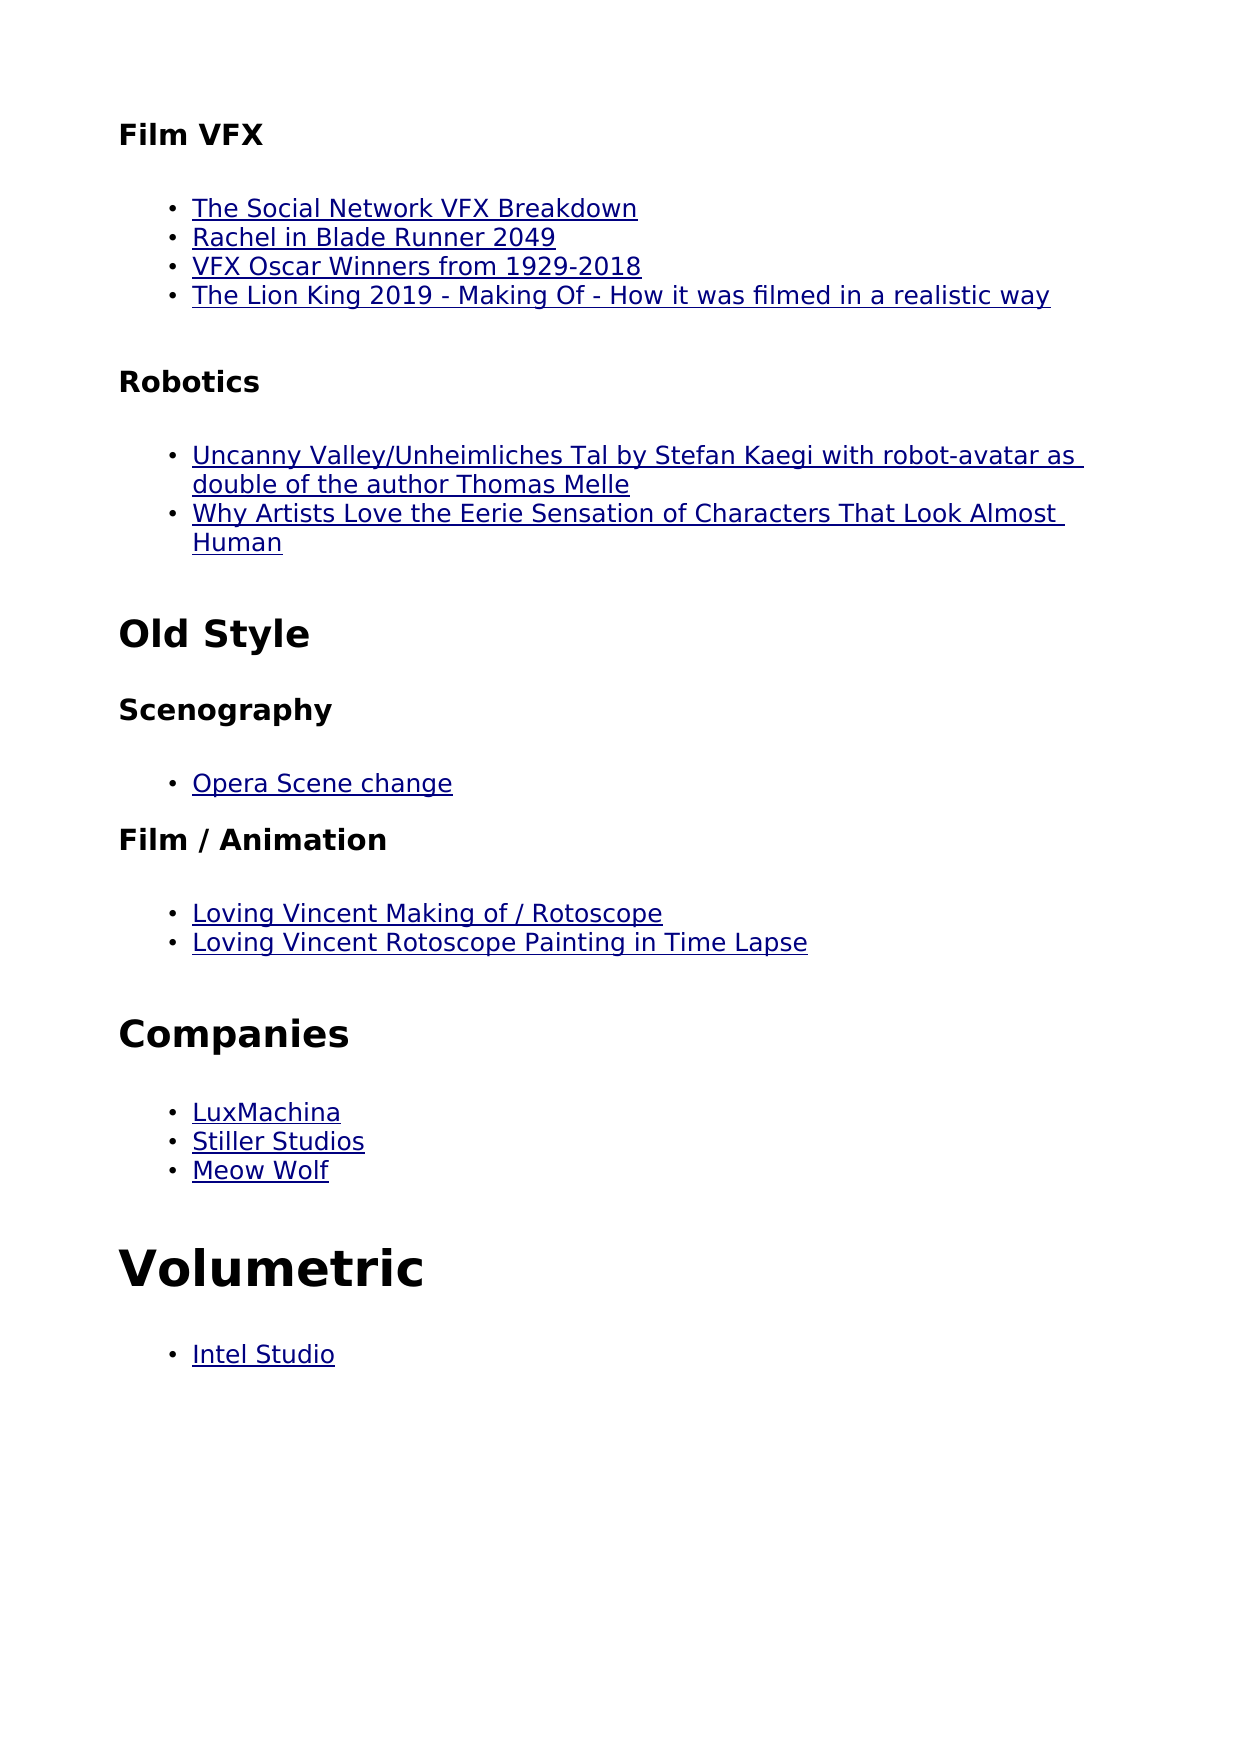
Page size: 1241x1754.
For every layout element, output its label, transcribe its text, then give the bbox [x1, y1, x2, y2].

subtitle Volumetric [118, 1240, 1122, 1298]
list Intel Studio [177, 1340, 1122, 1369]
subtitle Scenography [118, 693, 1122, 727]
list Loving Vincent Making of / Rotoscope [177, 899, 1122, 929]
list Why Artists Love the Eerie Sensation of Characters That Look Almost Human [177, 499, 1122, 558]
subtitle Film VFX [118, 118, 1122, 152]
subtitle Old Style [118, 612, 1122, 656]
subtitle Companies [118, 1012, 1122, 1056]
list Loving Vincent Rotoscope Painting in Time Lapse [177, 929, 1122, 958]
list The Lion King 2019 - Making Of - How it was filmed in a realistic way [177, 282, 1122, 311]
list Meow Wolf [177, 1156, 1122, 1185]
subtitle Robotics [118, 365, 1122, 399]
list VFX Oscar Winners from 1929-2018 [177, 252, 1122, 282]
list Opera Scene change [177, 769, 1122, 798]
list Uncanny Valley/Unheimliches Tal by Stefan Kaegi with robot-avatar as double of the author Thomas Melle [177, 441, 1122, 499]
list Rachel in Blade Runner 2049 [177, 223, 1122, 252]
list Stiller Studios [177, 1127, 1122, 1156]
list The Social Network VFX Breakdown [177, 194, 1122, 223]
subtitle Film / Animation [118, 823, 1122, 857]
list LuxMachina [177, 1098, 1122, 1127]
